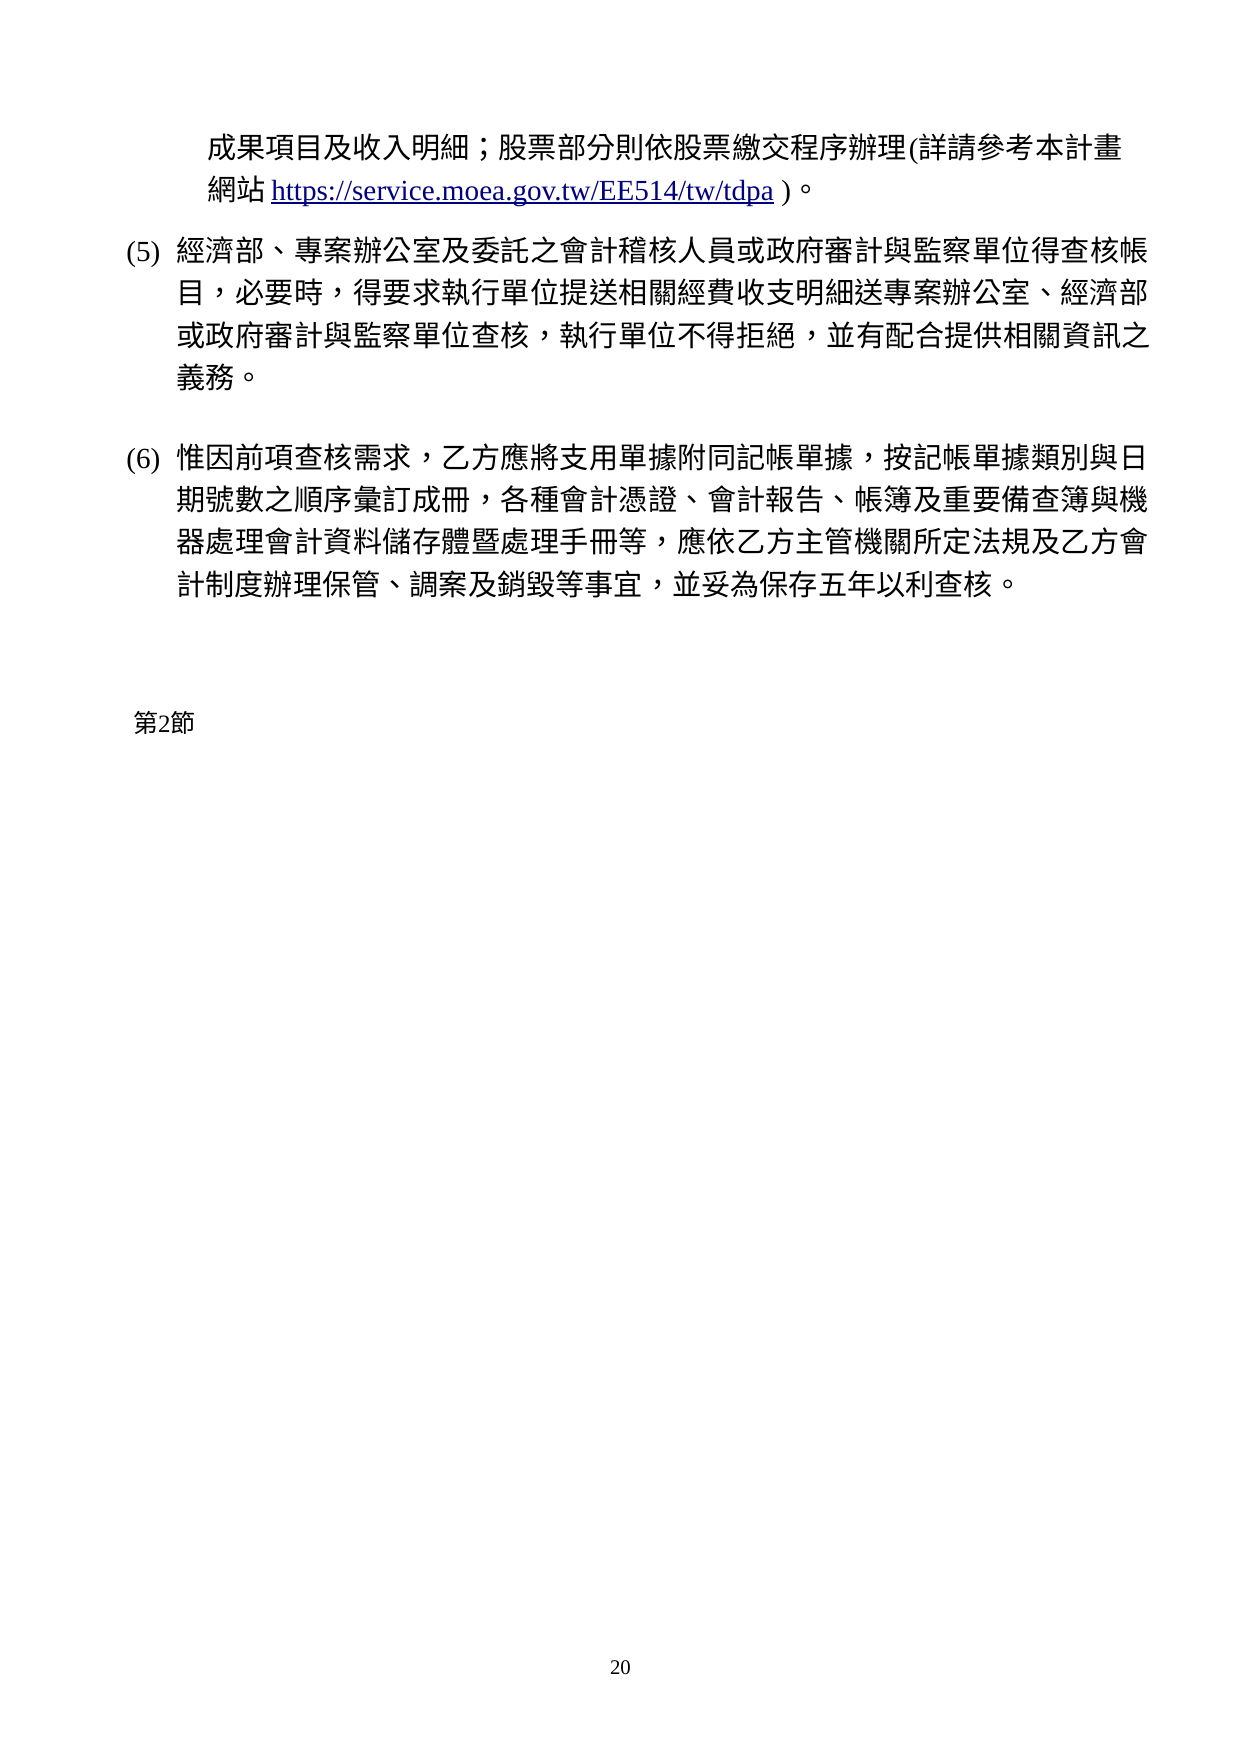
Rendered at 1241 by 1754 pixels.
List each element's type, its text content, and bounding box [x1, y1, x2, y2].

list 經濟部、專案辦公室及委託之會計稽核人員或政府審計與監察單位得查核帳目，必要時，得要求執行單位提送相關經費收支明細送專案辦公室、經濟部或政府審計與監察單位查核，執行單位不得拒絕，並有配合提供相關資訊之義務。 [126, 228, 1152, 397]
list 惟因前項查核需求，乙方應將支用單據附同記帳單據，按記帳單據類別與日期號數之順序彙訂成冊，各種會計憑證、會計報告、帳簿及重要備查簿與機器處理會計資料儲存體暨處理手冊等，應依乙方主管機關所定法規及乙方會計制度辦理保管、調案及銷毀等事宜，並妥為保存五年以利查核。 [126, 434, 1152, 604]
list 執行單位運用本契約補助產生之研發成果，應依「經濟部科學技術研究發展成果歸屬及運用辦法」，將其因此獲得之總收入一定比例，現金部分開立「支票」函送電腦公會轉交經濟部歸入國庫，並請註明技轉對象、成果項目及收入明細；股票部分則依股票繳交程序辦理(詳請參考本計畫網站https://service.moea.gov.tw/EE514/tw/tdpa )。 [177, 124, 1123, 209]
